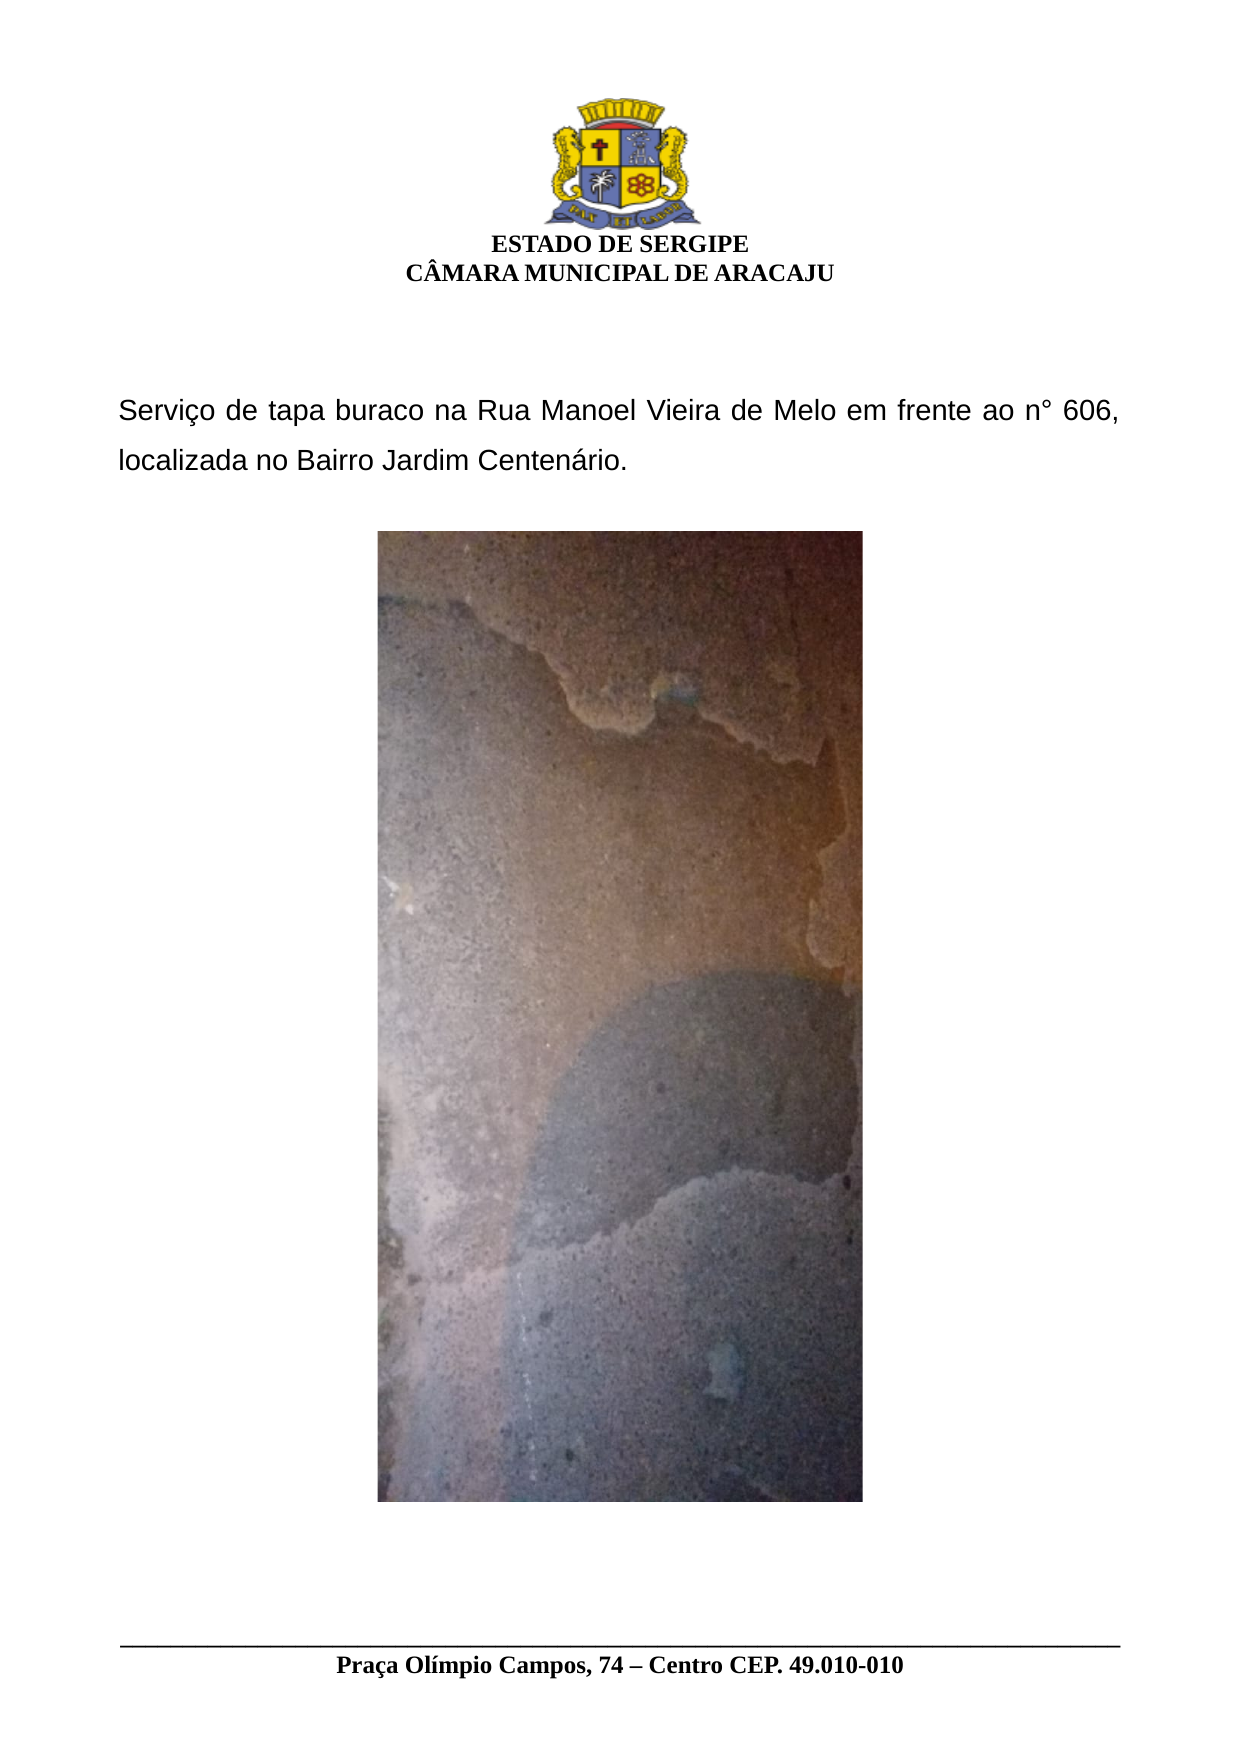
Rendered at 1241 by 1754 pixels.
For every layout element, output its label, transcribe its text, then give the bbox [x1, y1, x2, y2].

text Serviço de tapa buraco na Rua Manoel Vieira de Melo em frente ao n° 606, localizada no Bairro Jardim Centenário. [118, 392, 1122, 476]
